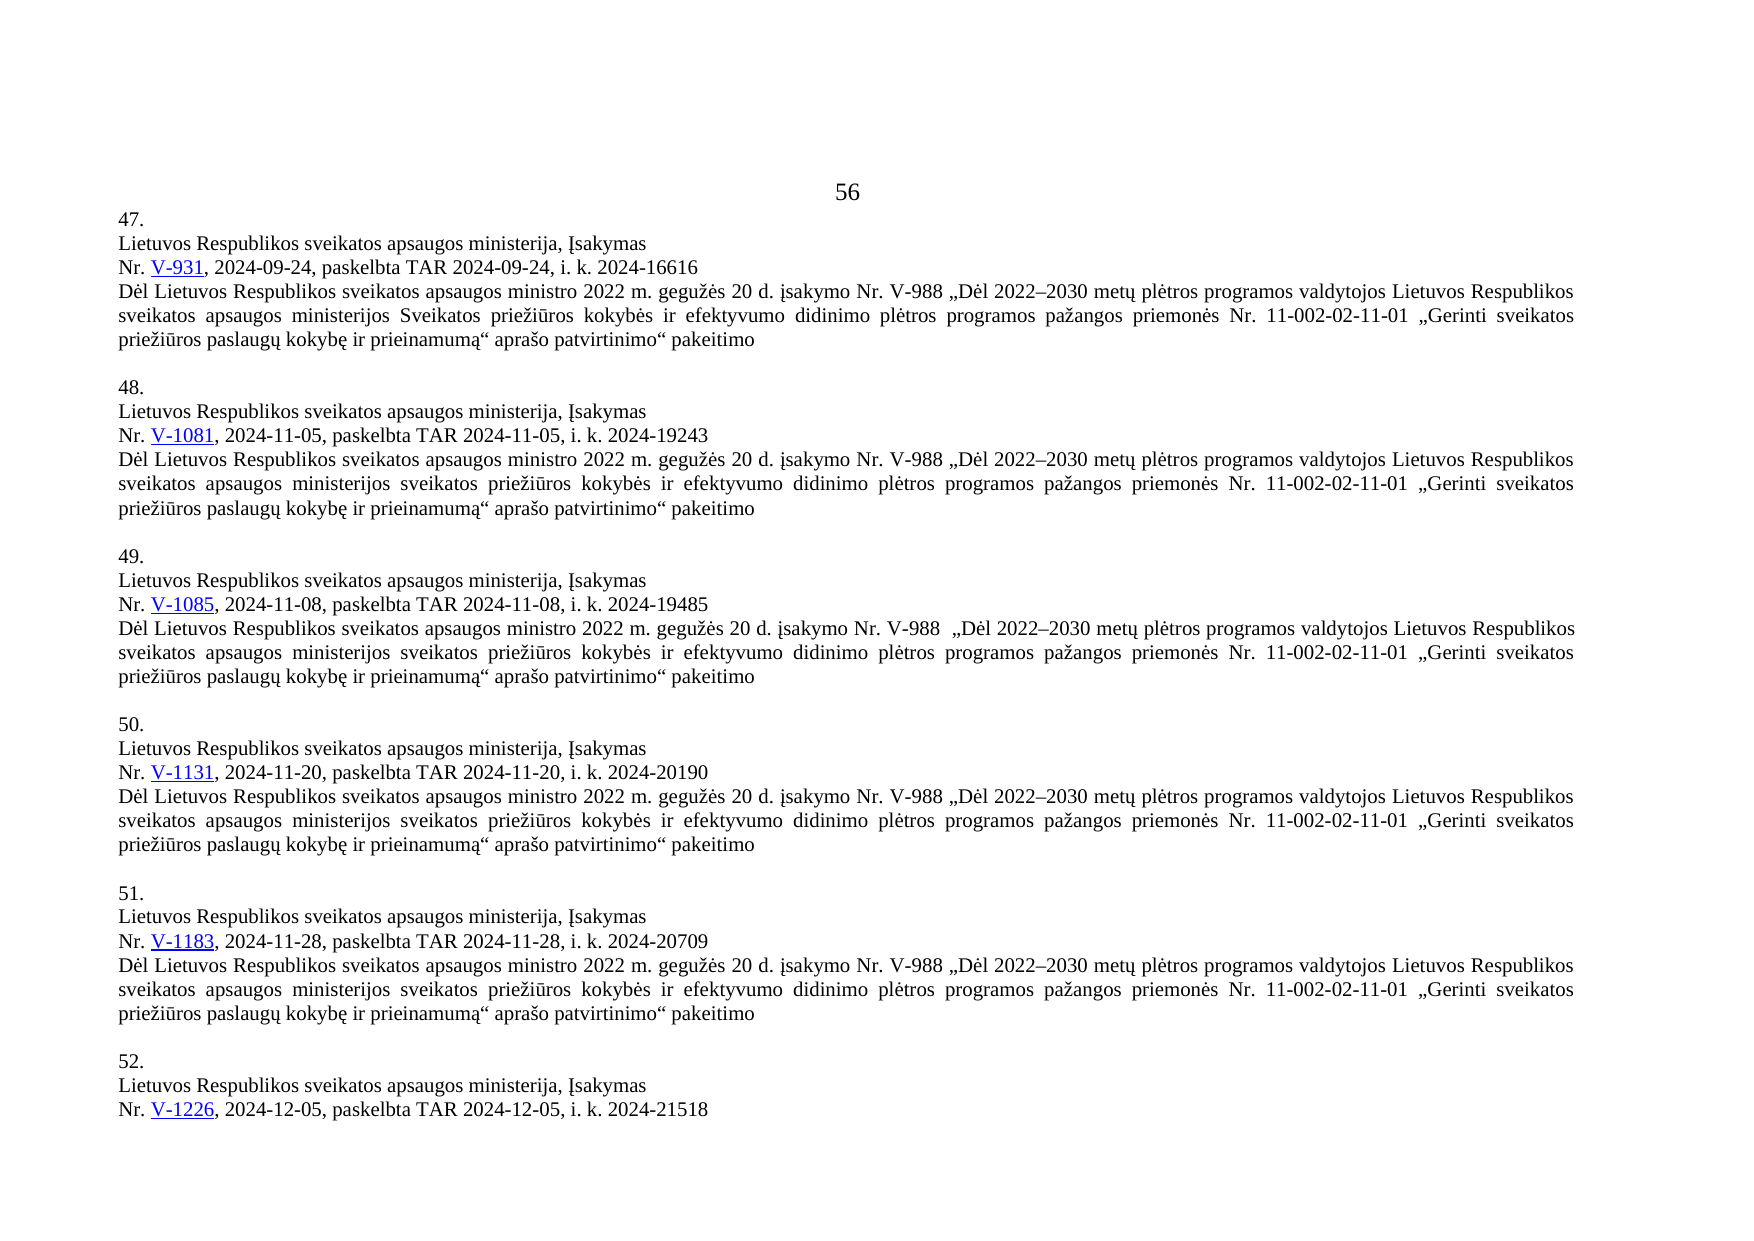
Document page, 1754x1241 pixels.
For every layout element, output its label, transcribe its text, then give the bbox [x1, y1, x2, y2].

text Lietuvos Respublikos sveikatos apsaugos ministerija, Įsakymas [118, 736, 1577, 760]
text 52. [118, 1049, 1577, 1073]
text 47. [118, 207, 1577, 231]
text 48. [118, 375, 1577, 399]
text Nr. V-931, 2024-09-24, paskelbta TAR 2024-09-24, i. k. 2024-16616 [118, 255, 1577, 279]
text 50. [118, 712, 1577, 736]
text 49. [118, 543, 1577, 568]
text Dėl Lietuvos Respublikos sveikatos apsaugos ministro 2022 m. gegužės 20 d. įsakymo Nr. V-988 „Dėl 2022–2030 metų plėtros programos valdytojos Lietuvos Respublikos sveikatos apsaugos ministerijos sveikatos priežiūros kokybės ir efektyvumo didinimo plėtros programos pažangos priemonės Nr. 11-002-02-11-01 „Gerinti sveikatos priežiūros paslaugų kokybę ir prieinamumą“ aprašo patvirtinimo“ pakeitimo [118, 447, 1577, 519]
text Nr. V-1183, 2024-11-28, paskelbta TAR 2024-11-28, i. k. 2024-20709 [118, 928, 1577, 953]
text Dėl Lietuvos Respublikos sveikatos apsaugos ministro 2022 m. gegužės 20 d. įsakymo Nr. V-988 „Dėl 2022–2030 metų plėtros programos valdytojos Lietuvos Respublikos sveikatos apsaugos ministerijos Sveikatos priežiūros kokybės ir efektyvumo didinimo plėtros programos pažangos priemonės Nr. 11-002-02-11-01 „Gerinti sveikatos priežiūros paslaugų kokybę ir prieinamumą“ aprašo patvirtinimo“ pakeitimo [118, 279, 1577, 351]
text Dėl Lietuvos Respublikos sveikatos apsaugos ministro 2022 m. gegužės 20 d. įsakymo Nr. V-988 „Dėl 2022–2030 metų plėtros programos valdytojos Lietuvos Respublikos sveikatos apsaugos ministerijos sveikatos priežiūros kokybės ir efektyvumo didinimo plėtros programos pažangos priemonės Nr. 11-002-02-11-01 „Gerinti sveikatos priežiūros paslaugų kokybę ir prieinamumą“ aprašo patvirtinimo“ pakeitimo [118, 784, 1577, 856]
text Lietuvos Respublikos sveikatos apsaugos ministerija, Įsakymas [118, 568, 1577, 592]
text Lietuvos Respublikos sveikatos apsaugos ministerija, Įsakymas [118, 399, 1577, 423]
text Nr. V-1131, 2024-11-20, paskelbta TAR 2024-11-20, i. k. 2024-20190 [118, 760, 1577, 784]
text Nr. V-1081, 2024-11-05, paskelbta TAR 2024-11-05, i. k. 2024-19243 [118, 423, 1577, 447]
text 51. [118, 880, 1577, 904]
text Nr. V-1085, 2024-11-08, paskelbta TAR 2024-11-08, i. k. 2024-19485 [118, 592, 1577, 616]
text Dėl Lietuvos Respublikos sveikatos apsaugos ministro 2022 m. gegužės 20 d. įsakymo Nr. V-988 „Dėl 2022–2030 metų plėtros programos valdytojos Lietuvos Respublikos sveikatos apsaugos ministerijos sveikatos priežiūros kokybės ir efektyvumo didinimo plėtros programos pažangos priemonės Nr. 11-002-02-11-01 „Gerinti sveikatos priežiūros paslaugų kokybę ir prieinamumą“ aprašo patvirtinimo“ pakeitimo [118, 616, 1577, 688]
text Lietuvos Respublikos sveikatos apsaugos ministerija, Įsakymas [118, 231, 1577, 255]
text Dėl Lietuvos Respublikos sveikatos apsaugos ministro 2022 m. gegužės 20 d. įsakymo Nr. V-988 „Dėl 2022–2030 metų plėtros programos valdytojos Lietuvos Respublikos sveikatos apsaugos ministerijos sveikatos priežiūros kokybės ir efektyvumo didinimo plėtros programos pažangos priemonės Nr. 11-002-02-11-01 „Gerinti sveikatos priežiūros paslaugų kokybę ir prieinamumą“ aprašo patvirtinimo“ pakeitimo [118, 953, 1577, 1025]
text Nr. V-1226, 2024-12-05, paskelbta TAR 2024-12-05, i. k. 2024-21518 [118, 1097, 1577, 1121]
text Lietuvos Respublikos sveikatos apsaugos ministerija, Įsakymas [118, 904, 1577, 928]
text Lietuvos Respublikos sveikatos apsaugos ministerija, Įsakymas [118, 1073, 1577, 1097]
